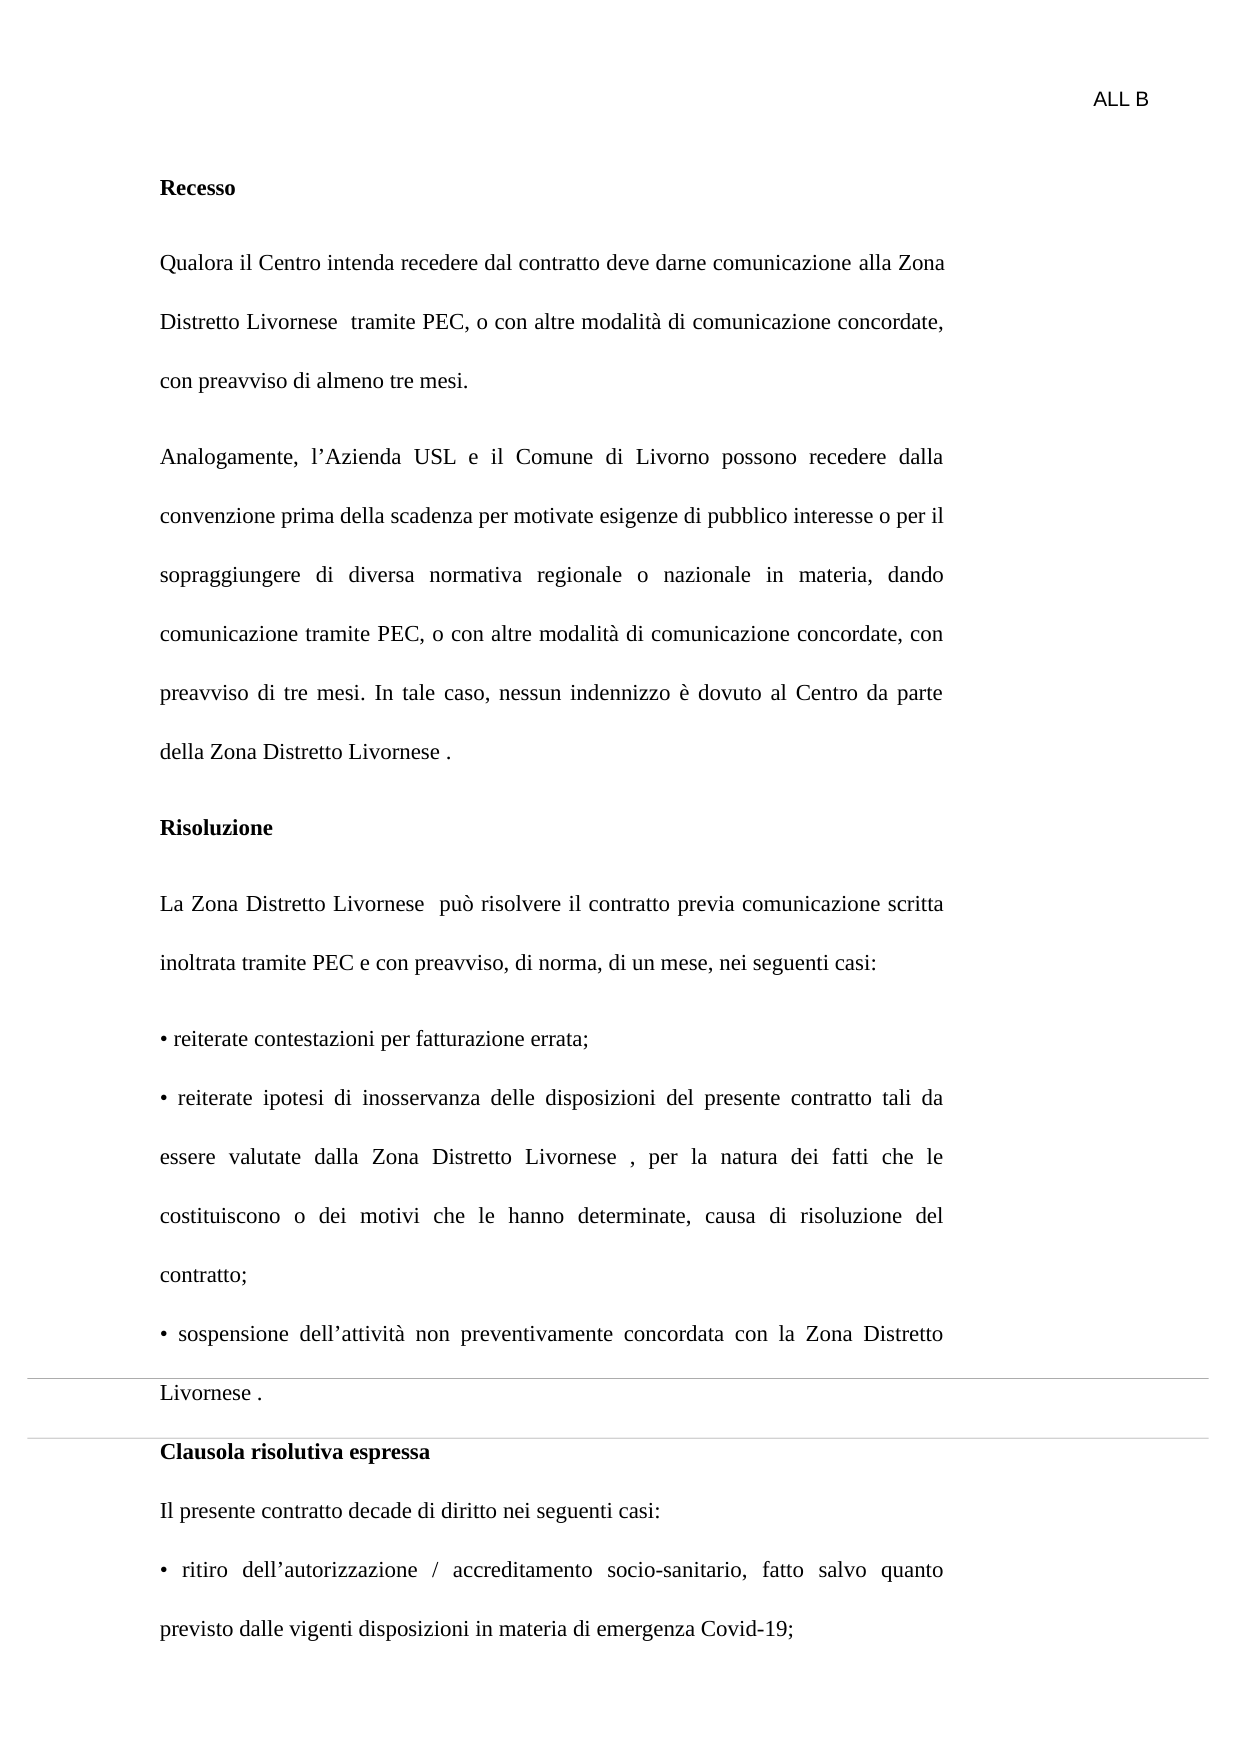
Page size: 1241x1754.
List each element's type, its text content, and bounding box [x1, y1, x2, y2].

text Il presente contratto decade di diritto nei seguenti casi: [159, 1471, 945, 1530]
text Analogamente, l’Azienda USL e il Comune di Livorno possono recedere dalla convenzione prima della scadenza per motivate esigenze di pubblico interesse o per il sopraggiungere di diversa normativa regionale o nazionale in materia, dando comunicazione tramite PEC, o con altre modalità di comunicazione concordate, con preavviso di tre mesi. In tale caso, nessun indennizzo è dovuto al Centro da parte della Zona Distretto Livornese . [159, 417, 945, 772]
text La Zona Distretto Livornese può risolvere il contratto previa comunicazione scritta inoltrata tramite PEC e con preavviso, di norma, di un mese, nei seguenti casi: [159, 864, 945, 982]
text Livornese . [159, 1379, 945, 1412]
text • reiterate contestazioni per fatturazione errata; [159, 999, 945, 1058]
text • sospensione dell’attività non preventivamente concordata con la Zona Distretto [159, 1294, 945, 1378]
text • reiterate ipotesi di inosservanza delle disposizioni del presente contratto tali da essere valutate dalla Zona Distretto Livornese , per la natura dei fatti che le costituiscono o dei motivi che le hanno determinate, causa di risoluzione del contratto; [159, 1058, 945, 1294]
text Risoluzione [159, 788, 945, 847]
text Clausola risolutiva espressa [159, 1439, 945, 1471]
text [159, 1412, 945, 1437]
text Recesso [159, 148, 945, 207]
text • ritiro dell’autorizzazione / accreditamento socio-sanitario, fatto salvo quanto previsto dalle vigenti disposizioni in materia di emergenza Covid-19; [159, 1530, 945, 1648]
text Qualora il Centro intenda recedere dal contratto deve darne comunicazione alla Zona Distretto Livornese tramite PEC, o con altre modalità di comunicazione concordate, con preavviso di almeno tre mesi. [159, 223, 945, 401]
